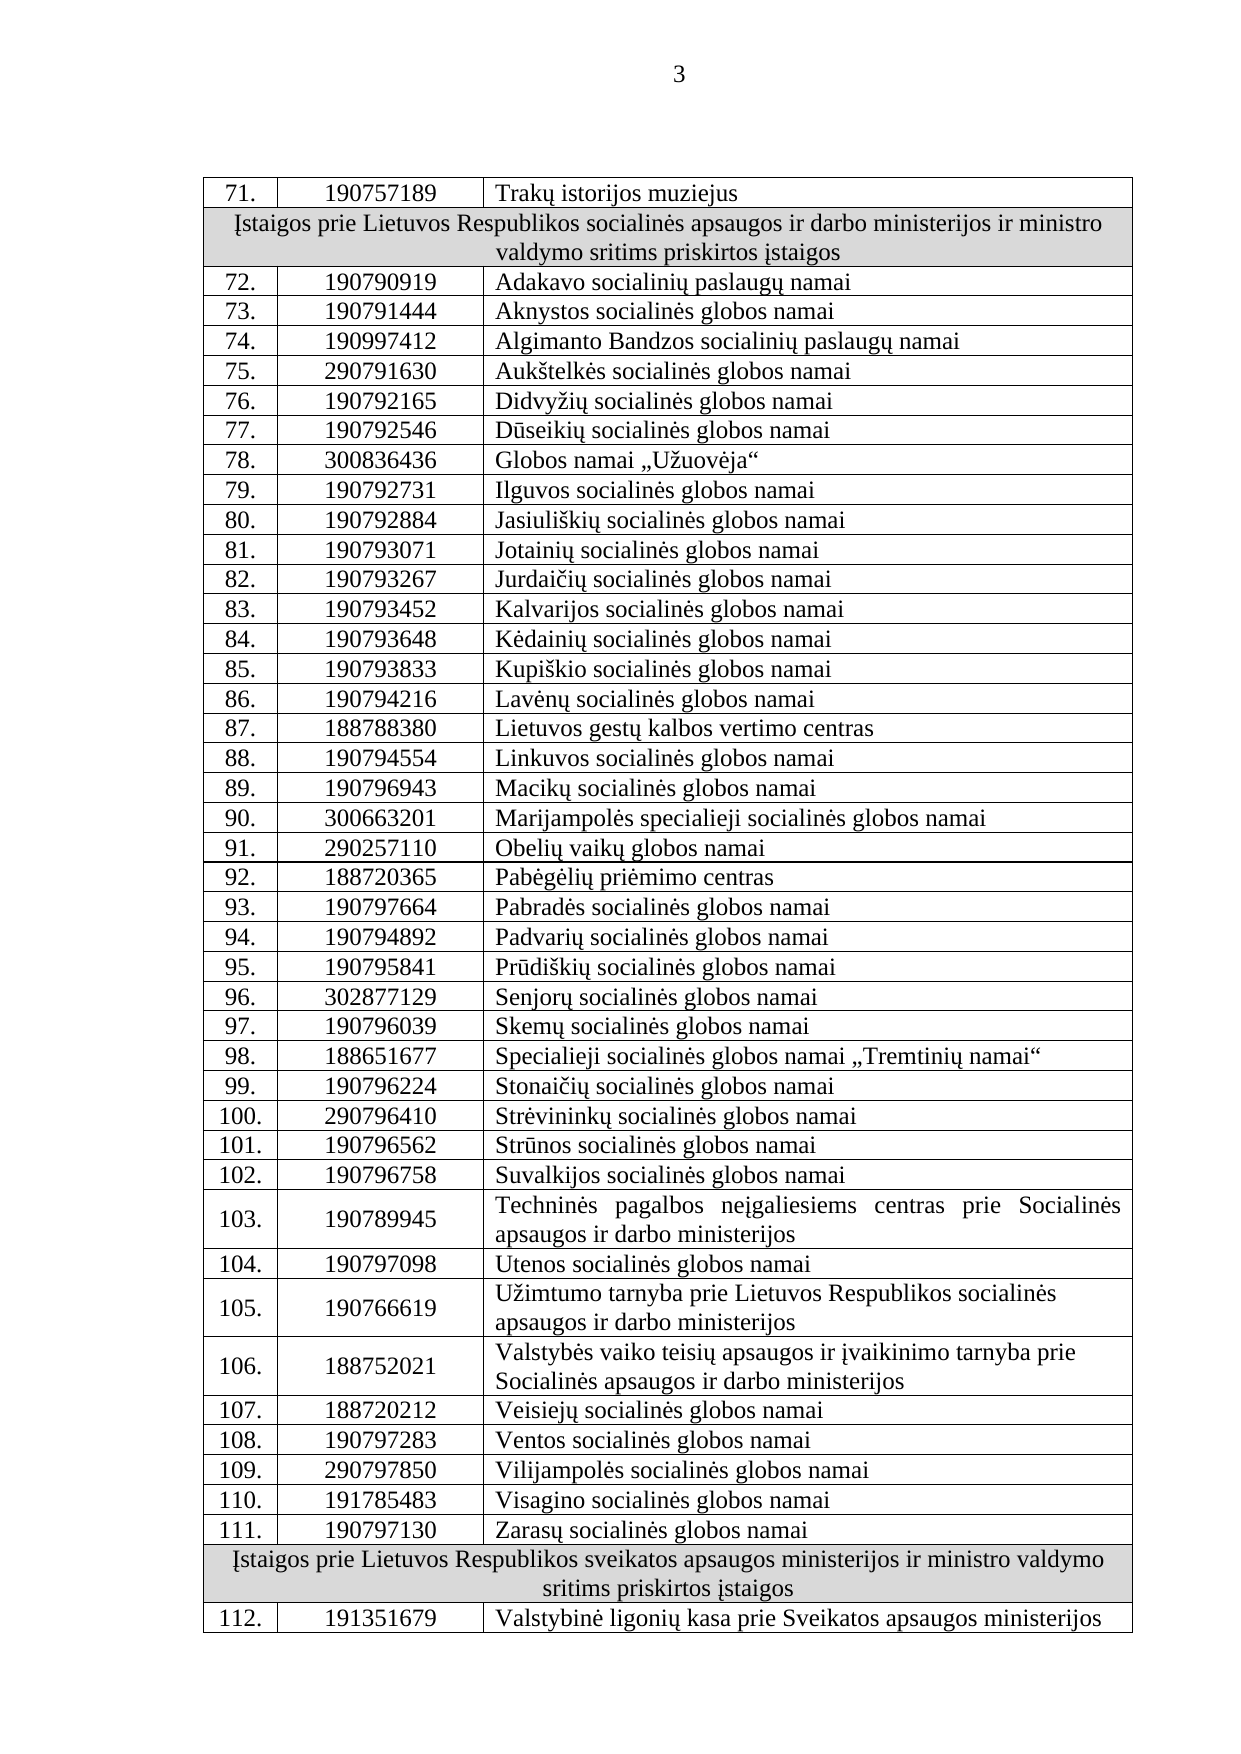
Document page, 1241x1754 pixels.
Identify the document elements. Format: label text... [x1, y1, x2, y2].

table_cell 300663201 [278, 803, 483, 832]
table_cell 190792546 [278, 416, 483, 444]
table_cell Įstaigos prie Lietuvos Respublikos socialinės apsaugos ir darbo ministerijos ir ministro valdymo sritims priskirtos įstaigos [204, 208, 1132, 266]
table_cell 101. [204, 1131, 277, 1159]
table_cell 190796562 [278, 1131, 483, 1159]
table_cell 190757189 [278, 178, 483, 207]
table_cell 88. [204, 743, 277, 772]
table_cell 290257110 [278, 833, 483, 861]
table_cell 84. [204, 624, 277, 653]
table_cell 92. [204, 863, 277, 891]
table_cell Valstybės vaiko teisių apsaugos ir įvaikinimo tarnyba prie Socialinės apsaugos ir darbo ministerijos [484, 1337, 1132, 1394]
table_cell Globos namai „Užuovėja“ [484, 445, 1132, 474]
table_cell 80. [204, 505, 277, 534]
table_cell 188651677 [278, 1041, 483, 1070]
table_cell 190797283 [278, 1425, 483, 1454]
table_cell 99. [204, 1071, 277, 1100]
table_cell 190797664 [278, 892, 483, 921]
table_cell 188752021 [278, 1337, 483, 1394]
table_cell Lavėnų socialinės globos namai [484, 684, 1132, 712]
table_cell 190793267 [278, 565, 483, 593]
table_cell 190796224 [278, 1071, 483, 1100]
table_cell 108. [204, 1425, 277, 1454]
table_cell Zarasų socialinės globos namai [484, 1515, 1132, 1543]
table_cell Ilguvos socialinės globos namai [484, 475, 1132, 504]
table_cell 105. [204, 1279, 277, 1336]
table_cell 290791630 [278, 356, 483, 385]
table_cell Padvarių socialinės globos namai [484, 922, 1132, 951]
table_cell 190794216 [278, 684, 483, 712]
table_cell 188720365 [278, 863, 483, 891]
table_cell 290796410 [278, 1101, 483, 1129]
table_cell 191785483 [278, 1485, 483, 1514]
table_cell Veisiejų socialinės globos namai [484, 1396, 1132, 1424]
table_cell 86. [204, 684, 277, 712]
table_cell Kupiškio socialinės globos namai [484, 654, 1132, 683]
table_cell 190794554 [278, 743, 483, 772]
table_cell Linkuvos socialinės globos namai [484, 743, 1132, 772]
table_cell Dūseikių socialinės globos namai [484, 416, 1132, 444]
table_cell 190795841 [278, 952, 483, 981]
table_cell Užimtumo tarnyba prie Lietuvos Respublikos socialinės apsaugos ir darbo ministerijos [484, 1279, 1132, 1336]
table_cell 75. [204, 356, 277, 385]
table_cell 300836436 [278, 445, 483, 474]
table_cell 190796758 [278, 1160, 483, 1189]
table_cell 188720212 [278, 1396, 483, 1424]
table_cell 97. [204, 1011, 277, 1040]
table_cell Macikų socialinės globos namai [484, 773, 1132, 802]
table_cell 91. [204, 833, 277, 861]
table_cell 77. [204, 416, 277, 444]
table_cell 85. [204, 654, 277, 683]
table_cell 190766619 [278, 1279, 483, 1336]
table_cell 107. [204, 1396, 277, 1424]
table_cell 190792731 [278, 475, 483, 504]
table_cell 83. [204, 594, 277, 623]
table_cell 190997412 [278, 326, 483, 355]
table_cell 87. [204, 714, 277, 742]
table_cell 190793452 [278, 594, 483, 623]
table_cell Kalvarijos socialinės globos namai [484, 594, 1132, 623]
table_cell 98. [204, 1041, 277, 1070]
table_cell 190796039 [278, 1011, 483, 1040]
table_cell 190796943 [278, 773, 483, 802]
table_cell Didvyžių socialinės globos namai [484, 386, 1132, 414]
table_cell Pabradės socialinės globos namai [484, 892, 1132, 921]
table_cell 93. [204, 892, 277, 921]
table_cell 188788380 [278, 714, 483, 742]
table_cell 290797850 [278, 1455, 483, 1484]
table_cell 190790919 [278, 267, 483, 295]
table_cell Jotainių socialinės globos namai [484, 535, 1132, 563]
table_cell Pabėgėlių priėmimo centras [484, 863, 1132, 891]
table_cell Specialieji socialinės globos namai „Tremtinių namai“ [484, 1041, 1132, 1070]
table_cell 79. [204, 475, 277, 504]
table_cell Vilijampolės socialinės globos namai [484, 1455, 1132, 1484]
table_cell Kėdainių socialinės globos namai [484, 624, 1132, 653]
table_cell 74. [204, 326, 277, 355]
table_cell Suvalkijos socialinės globos namai [484, 1160, 1132, 1189]
table_cell Lietuvos gestų kalbos vertimo centras [484, 714, 1132, 742]
table_cell 95. [204, 952, 277, 981]
table_cell 89. [204, 773, 277, 802]
table_cell Visagino socialinės globos namai [484, 1485, 1132, 1514]
table_cell 111. [204, 1515, 277, 1543]
table_cell 190794892 [278, 922, 483, 951]
table_cell Obelių vaikų globos namai [484, 833, 1132, 861]
table_cell 112. [204, 1603, 277, 1632]
table_cell 72. [204, 267, 277, 295]
table_cell Utenos socialinės globos namai [484, 1249, 1132, 1277]
table_cell 102. [204, 1160, 277, 1189]
table_cell 76. [204, 386, 277, 414]
table_cell Strūnos socialinės globos namai [484, 1131, 1132, 1159]
table_cell 190789945 [278, 1190, 483, 1248]
table_cell 110. [204, 1485, 277, 1514]
table_cell 71. [204, 178, 277, 207]
table_cell 302877129 [278, 982, 483, 1010]
table_cell 94. [204, 922, 277, 951]
table_cell 190793648 [278, 624, 483, 653]
table_cell Ventos socialinės globos namai [484, 1425, 1132, 1454]
table_cell Algimanto Bandzos socialinių paslaugų namai [484, 326, 1132, 355]
table_cell Jasiuliškių socialinės globos namai [484, 505, 1132, 534]
table_cell Marijampolės specialieji socialinės globos namai [484, 803, 1132, 832]
table_cell 81. [204, 535, 277, 563]
table_cell Prūdiškių socialinės globos namai [484, 952, 1132, 981]
table_cell Senjorų socialinės globos namai [484, 982, 1132, 1010]
table_cell 190797130 [278, 1515, 483, 1543]
table_cell 104. [204, 1249, 277, 1277]
table_cell 190792884 [278, 505, 483, 534]
table_cell Trakų istorijos muziejus [484, 178, 1132, 207]
table_cell 190793833 [278, 654, 483, 683]
table_cell Techninės pagalbos neįgaliesiems centras prie Socialinės apsaugos ir darbo ministerijos [484, 1190, 1132, 1248]
table_cell 109. [204, 1455, 277, 1484]
table_cell Strėvininkų socialinės globos namai [484, 1101, 1132, 1129]
table_cell Įstaigos prie Lietuvos Respublikos sveikatos apsaugos ministerijos ir ministro valdymo sritims priskirtos įstaigos [204, 1545, 1132, 1602]
table_cell 73. [204, 296, 277, 325]
table_cell Aukštelkės socialinės globos namai [484, 356, 1132, 385]
table_cell 191351679 [278, 1603, 483, 1632]
table_cell Aknystos socialinės globos namai [484, 296, 1132, 325]
table_cell 190791444 [278, 296, 483, 325]
table_cell Stonaičių socialinės globos namai [484, 1071, 1132, 1100]
table_cell 96. [204, 982, 277, 1010]
table_cell 190793071 [278, 535, 483, 563]
table_cell Valstybinė ligonių kasa prie Sveikatos apsaugos ministerijos [484, 1603, 1132, 1632]
table_cell 78. [204, 445, 277, 474]
table_cell 103. [204, 1190, 277, 1248]
table_cell Jurdaičių socialinės globos namai [484, 565, 1132, 593]
table_cell Adakavo socialinių paslaugų namai [484, 267, 1132, 295]
table_cell 100. [204, 1101, 277, 1129]
table_cell Skemų socialinės globos namai [484, 1011, 1132, 1040]
table_cell 190797098 [278, 1249, 483, 1277]
table_cell 90. [204, 803, 277, 832]
table_cell 106. [204, 1337, 277, 1394]
table_cell 82. [204, 565, 277, 593]
table_cell 190792165 [278, 386, 483, 414]
